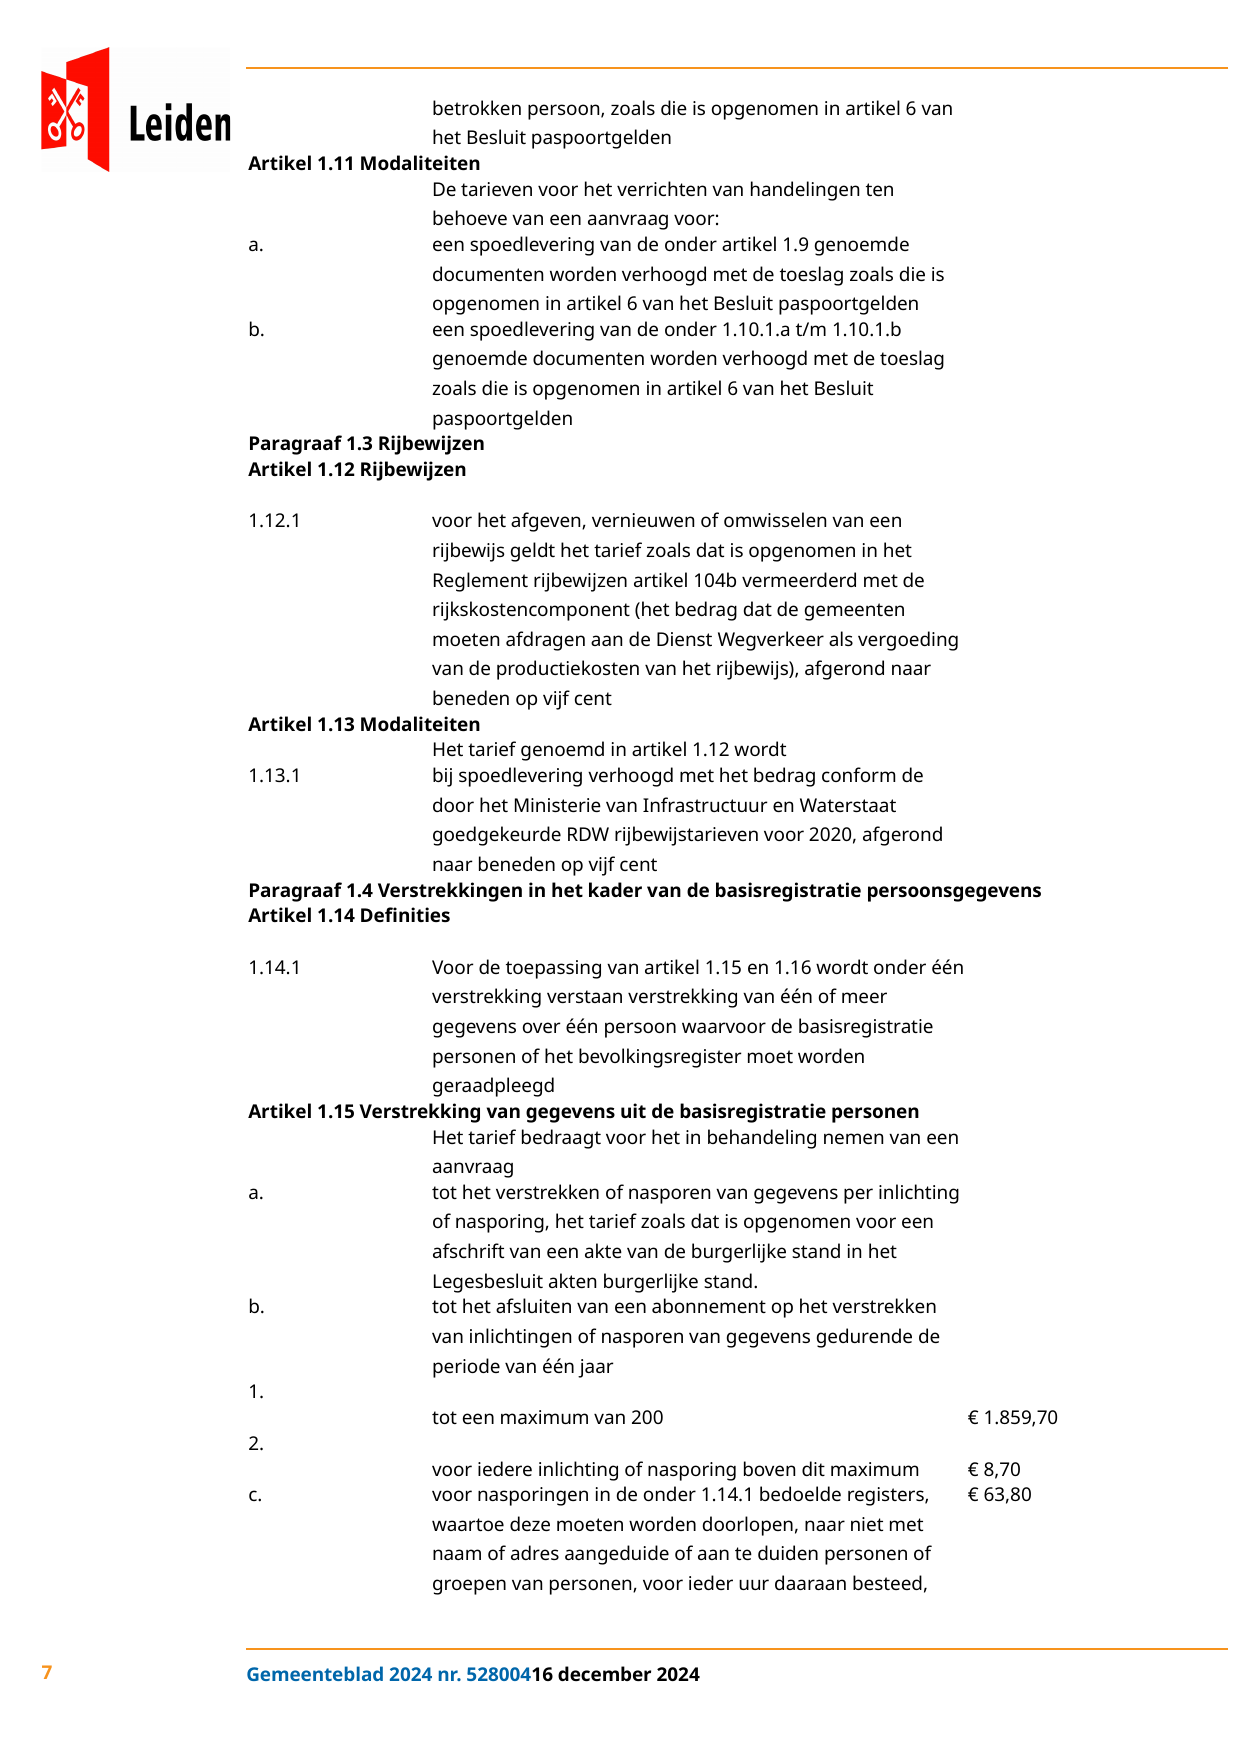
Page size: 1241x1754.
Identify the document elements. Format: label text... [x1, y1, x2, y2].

picture [41, 47, 231, 172]
table_cell [968, 1179, 1152, 1294]
table_cell [968, 231, 1152, 316]
table_cell [432, 482, 968, 508]
table_cell 2. [248, 1430, 1152, 1456]
table_cell c. [248, 1481, 432, 1596]
table_cell [968, 737, 1152, 762]
table_cell [248, 482, 432, 508]
table_cell voor iedere inlichting of nasporing boven dit maximum [432, 1456, 968, 1481]
table_cell Het tarief bedraagt voor het in behandeling nemen van een aanvraag [432, 1124, 968, 1179]
table_cell betrokken persoon, zoals die is opgenomen in artikel 6 van het Besluit paspoortgelden [432, 95, 968, 150]
table_cell [248, 176, 432, 231]
table_cell [968, 1124, 1152, 1179]
table_cell Het tarief genoemd in artikel 1.12 wordt [432, 737, 968, 762]
table_cell [968, 763, 1152, 877]
table_cell Voor de toepassing van artikel 1.15 en 1.16 wordt onder één verstrekking verstaan verstrekking van één of meer gegevens over één persoon waarvoor de basisregistratie personen of het bevolkingsregister moet worden geraadpleegd [432, 954, 968, 1098]
table_cell [968, 95, 1152, 150]
table_cell Paragraaf 1.3 Rijbewijzen [248, 431, 1152, 456]
table_cell [248, 737, 432, 762]
table_cell [248, 1124, 432, 1179]
table_cell bij spoedlevering verhoogd met het bedrag conform de door het Ministerie van Infrastructuur en Waterstaat goedgekeurde RDW rijbewijstarieven voor 2020, afgerond naar beneden op vijf cent [432, 763, 968, 877]
table_cell [248, 95, 432, 150]
table_cell Artikel 1.14 Definities [248, 903, 1152, 928]
table_cell [432, 928, 968, 954]
table_cell [968, 482, 1152, 508]
table_cell Artikel 1.13 Modaliteiten [248, 711, 1152, 737]
table_cell a. [248, 231, 432, 316]
table_cell een spoedlevering van de onder artikel 1.9 genoemde documenten worden verhoogd met de toeslag zoals die is opgenomen in artikel 6 van het Besluit paspoortgelden [432, 231, 968, 316]
table_cell voor het afgeven, vernieuwen of omwisselen van een rijbewijs geldt het tarief zoals dat is opgenomen in het Reglement rijbewijzen artikel 104b vermeerderd met de rijkskostencomponent (het bedrag dat de gemeenten moeten afdragen aan de Dienst Wegverkeer als vergoeding van de productiekosten van het rijbewijs), afgerond naar beneden op vijf cent [432, 508, 968, 711]
table_cell tot het verstrekken of nasporen van gegevens per inlichting of nasporing, het tarief zoals dat is opgenomen voor een afschrift van een akte van de burgerlijke stand in het Legesbesluit akten burgerlijke stand. [432, 1179, 968, 1294]
table_cell [968, 1294, 1152, 1378]
table_cell Paragraaf 1.4 Verstrekkingen in het kader van de basisregistratie persoonsgegevens [248, 877, 1152, 903]
table_cell [968, 176, 1152, 231]
table_cell € 8,70 [968, 1456, 1152, 1481]
table_cell 1. [248, 1379, 1152, 1404]
table_cell tot een maximum van 200 [432, 1404, 968, 1430]
table_cell [968, 316, 1152, 431]
table_cell 1.13.1 [248, 763, 432, 877]
table_cell [248, 1456, 432, 1481]
table_cell [968, 954, 1152, 1098]
table_cell a. [248, 1179, 432, 1294]
table_cell voor nasporingen in de onder 1.14.1 bedoelde registers, waartoe deze moeten worden doorlopen, naar niet met naam of adres aangeduide of aan te duiden personen of groepen van personen, voor ieder uur daaraan besteed, [432, 1481, 968, 1596]
table_cell 1.12.1 [248, 508, 432, 711]
table_cell Artikel 1.15 Verstrekking van gegevens uit de basisregistratie personen [248, 1098, 1152, 1124]
table_cell [968, 928, 1152, 954]
table_cell € 1.859,70 [968, 1404, 1152, 1430]
table_cell Artikel 1.11 Modaliteiten [248, 150, 1152, 176]
table_cell tot het afsluiten van een abonnement op het verstrekken van inlichtingen of nasporen van gegevens gedurende de periode van één jaar [432, 1294, 968, 1378]
table_cell b. [248, 316, 432, 431]
table_cell een spoedlevering van de onder 1.10.1.a t/m 1.10.1.b genoemde documenten worden verhoogd met de toeslag zoals die is opgenomen in artikel 6 van het Besluit paspoortgelden [432, 316, 968, 431]
table_cell [968, 508, 1152, 711]
table_cell € 63,80 [968, 1481, 1152, 1596]
table_cell [248, 928, 432, 954]
table_cell Artikel 1.12 Rijbewijzen [248, 456, 1152, 482]
table_cell 1.14.1 [248, 954, 432, 1098]
table_cell b. [248, 1294, 432, 1378]
table_cell De tarieven voor het verrichten van handelingen ten behoeve van een aanvraag voor: [432, 176, 968, 231]
table_cell [248, 1404, 432, 1430]
